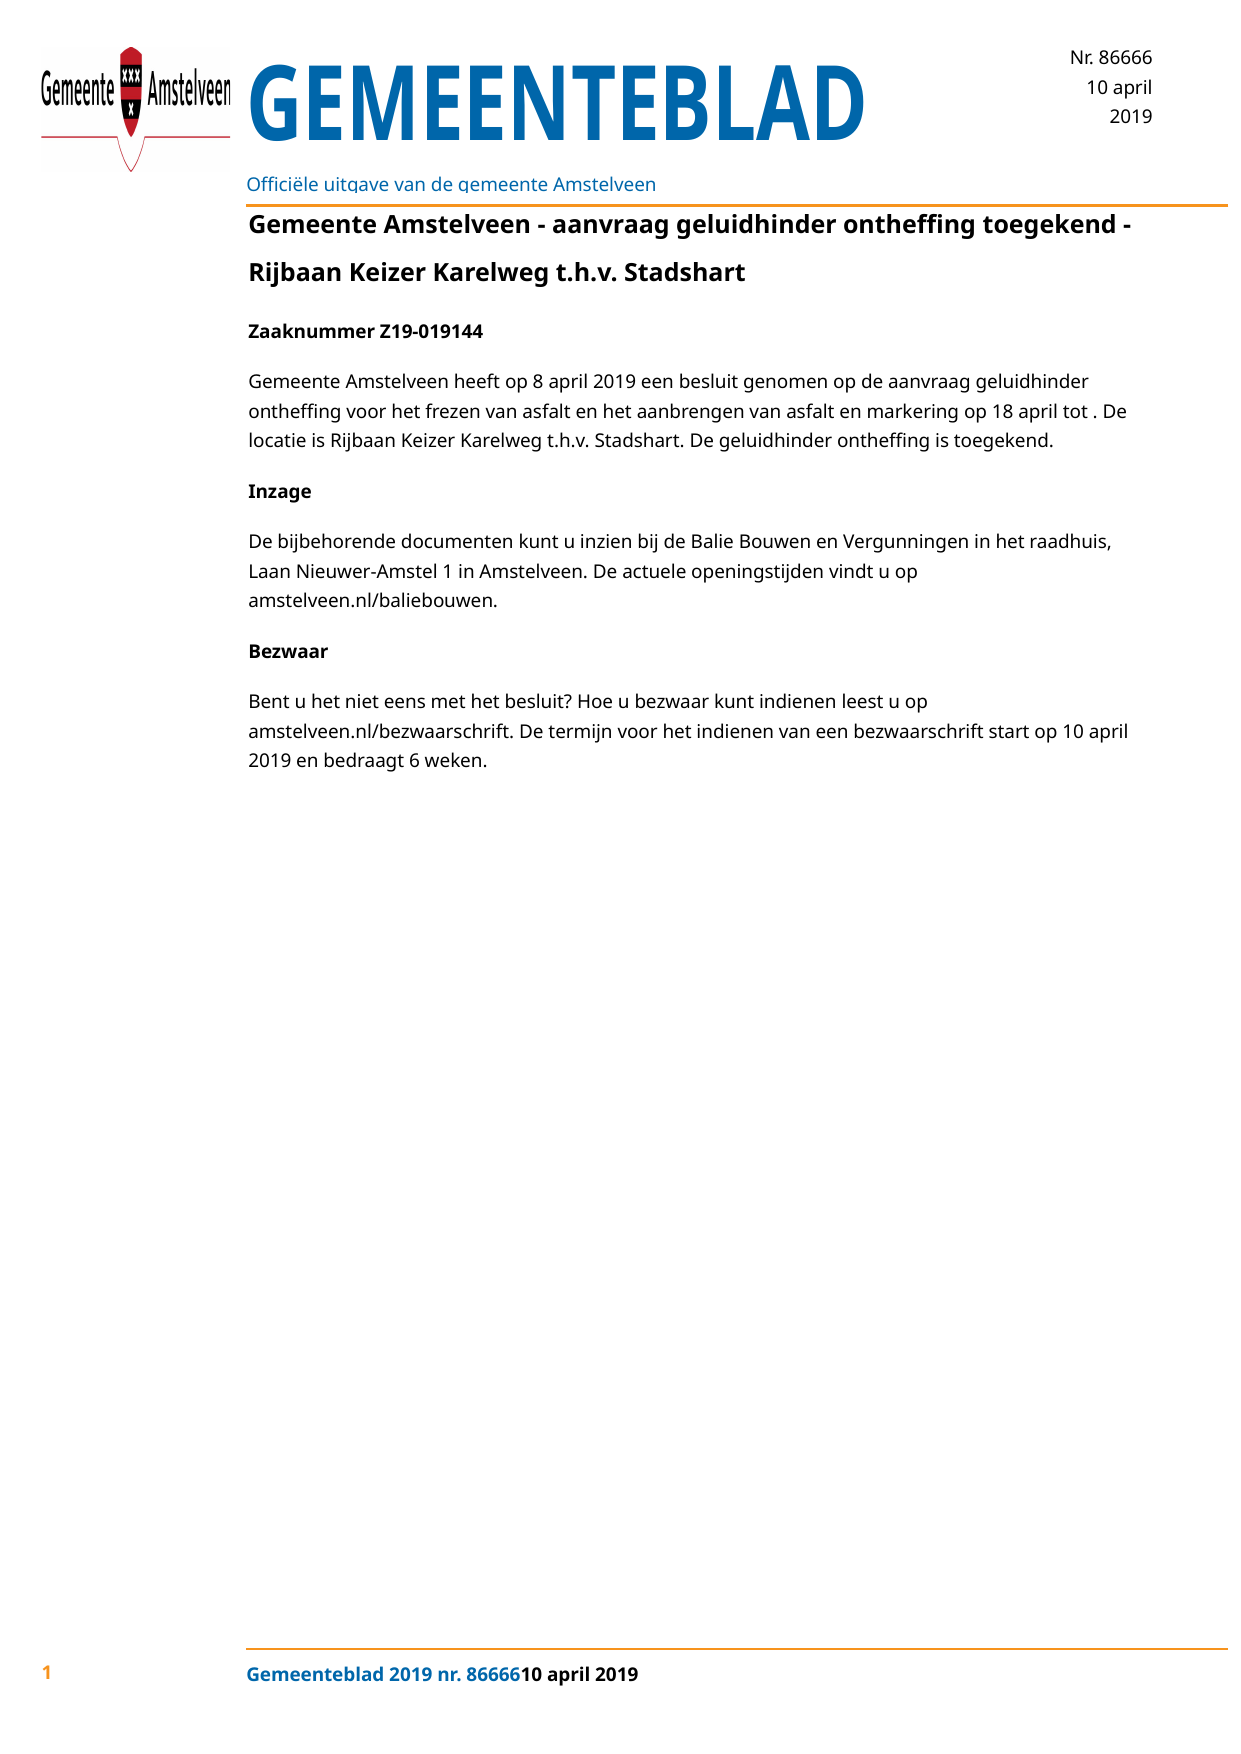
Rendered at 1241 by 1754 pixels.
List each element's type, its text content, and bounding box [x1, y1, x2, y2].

picture [41, 47, 231, 172]
text Inzage [248, 478, 1152, 504]
text Bezwaar [248, 638, 1152, 664]
text Zaaknummer Z19-019144 [248, 318, 1152, 344]
text Gemeente Amstelveen - aanvraag geluidhinder ontheffing toegekend - Rijbaan Keizer Karelweg t.h.v. Stadshart [248, 207, 1152, 288]
text Bent u het niet eens met het besluit? Hoe u bezwaar kunt indienen leest u op amstelveen.nl/bezwaarschrift. De termijn voor het indienen van een bezwaarschrift start op 10 april 2019 en bedraagt 6 weken. [248, 688, 1152, 773]
text Gemeente Amstelveen heeft op 8 april 2019 een besluit genomen op de aanvraag geluidhinder ontheffing voor het frezen van asfalt en het aanbrengen van asfalt en markering op 18 april tot . De locatie is Rijbaan Keizer Karelweg t.h.v. Stadshart. De geluidhinder ontheffing is toegekend. [248, 368, 1152, 453]
text De bijbehorende documenten kunt u inzien bij de Balie Bouwen en Vergunningen in het raadhuis, Laan Nieuwer-Amstel 1 in Amstelveen. De actuele openingstijden vindt u op amstelveen.nl/baliebouwen. [248, 528, 1152, 613]
